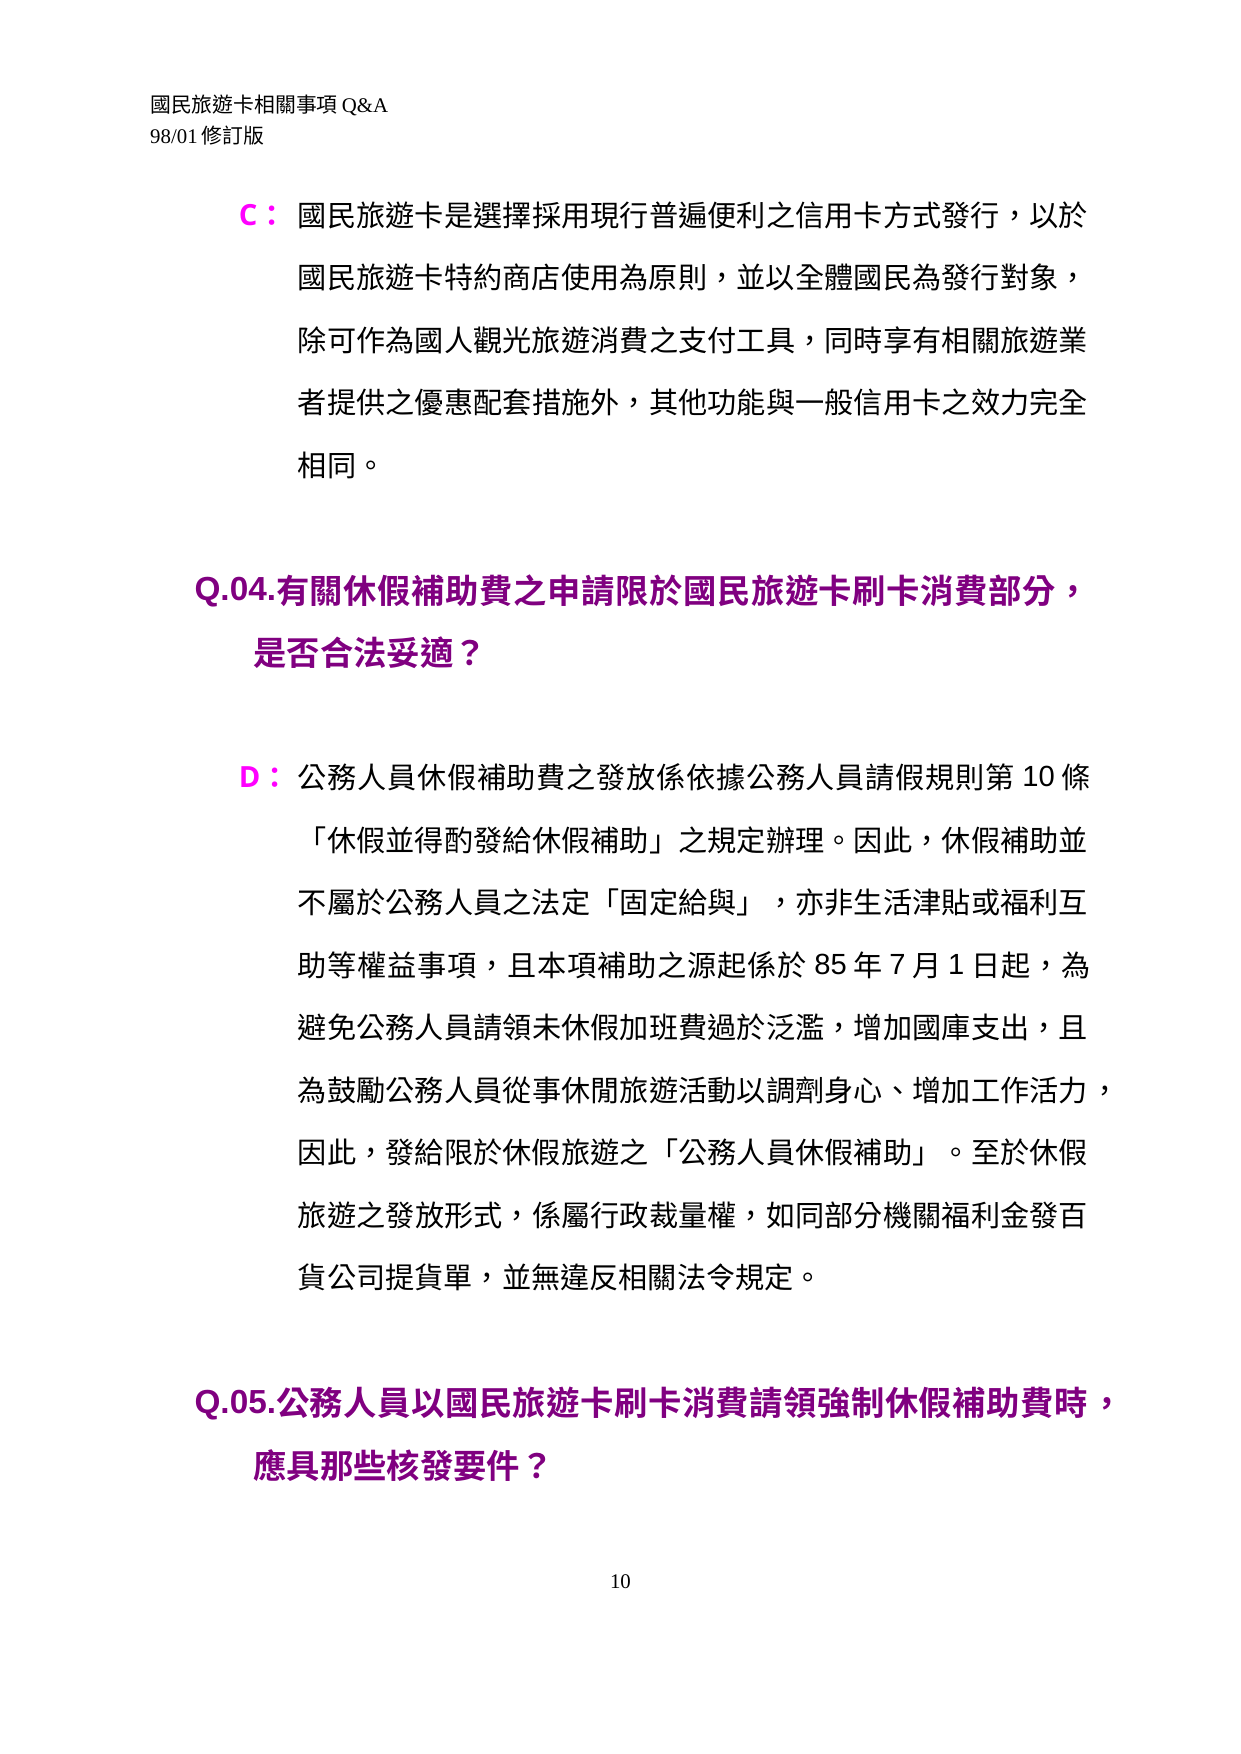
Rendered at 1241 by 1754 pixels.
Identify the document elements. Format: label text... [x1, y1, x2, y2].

list 公務人員休假補助費之發放係依據公務人員請假規則第10條「休假並得酌發給休假補助」之規定辦理。因此，休假補助並不屬於公務人員之法定「固定給與」，亦非生活津貼或福利互助等權益事項，且本項補助之源起係於85年7月1日起，為避免公務人員請領未休假加班費過於泛濫，增加國庫支出，且為鼓勵公務人員從事休閒旅遊活動以調劑身心、增加工作活力，因此，發給限於休假旅遊之「公務人員休假補助」。至於休假旅遊之發放形式，係屬行政裁量權，如同部分機關福利金發百貨公司提貨單，並無違反相關法令規定。 [239, 734, 1090, 1297]
subtitle 公務人員以國民旅遊卡刷卡消費請領強制休假補助費時，應具那些核發要件？ [194, 1359, 1090, 1484]
subtitle 有關休假補助費之申請限於國民旅遊卡刷卡消費部分，是否合法妥適？ [194, 547, 1090, 672]
list 國民旅遊卡是選擇採用現行普遍便利之信用卡方式發行，以於國民旅遊卡特約商店使用為原則，並以全體國民為發行對象，除可作為國人觀光旅遊消費之支付工具，同時享有相關旅遊業者提供之優惠配套措施外，其他功能與一般信用卡之效力完全相同。 [239, 172, 1090, 484]
